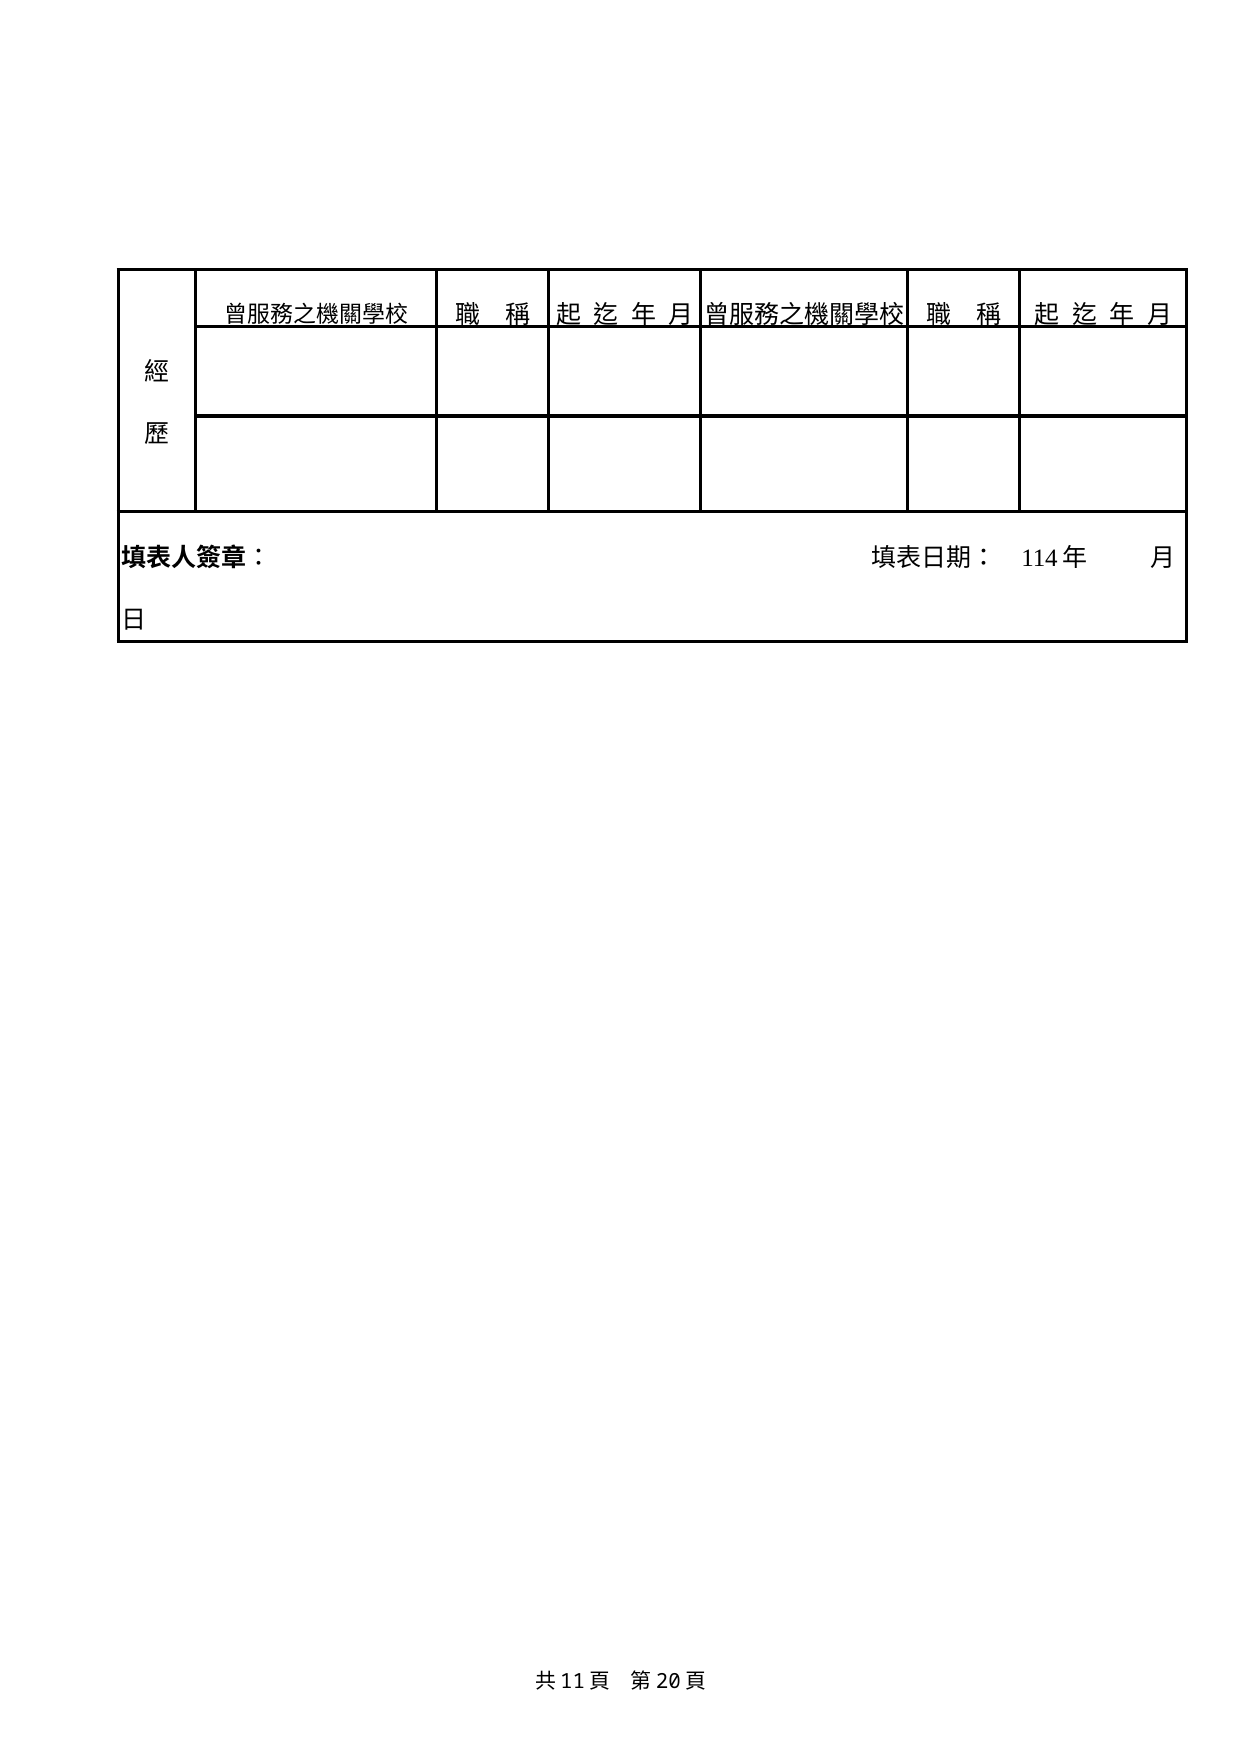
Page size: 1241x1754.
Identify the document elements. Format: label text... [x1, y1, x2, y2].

table_cell [909, 328, 1018, 414]
table_cell [438, 328, 547, 414]
table_cell [702, 418, 906, 510]
table_cell [550, 418, 699, 510]
table_cell [702, 328, 906, 414]
table_cell [1021, 328, 1185, 414]
table_cell 職 稱 [438, 271, 547, 325]
table_cell [1021, 418, 1185, 510]
table_cell [909, 418, 1018, 510]
table_cell 起 迄 年 月 [1021, 271, 1185, 325]
table_cell 填表人簽章： 填表日期： 114年 月 日 [120, 513, 1185, 640]
table_cell [438, 418, 547, 510]
table_cell 職 稱 [909, 271, 1018, 325]
table_cell 起 迄 年 月 [550, 271, 699, 325]
table_cell 曾服務之機關學校 [197, 271, 435, 325]
table_cell [550, 328, 699, 414]
table_cell [197, 328, 435, 414]
table_cell 曾服務之機關學校 [702, 271, 906, 325]
table_cell 經 歷 [120, 271, 194, 510]
table_cell [197, 418, 435, 510]
